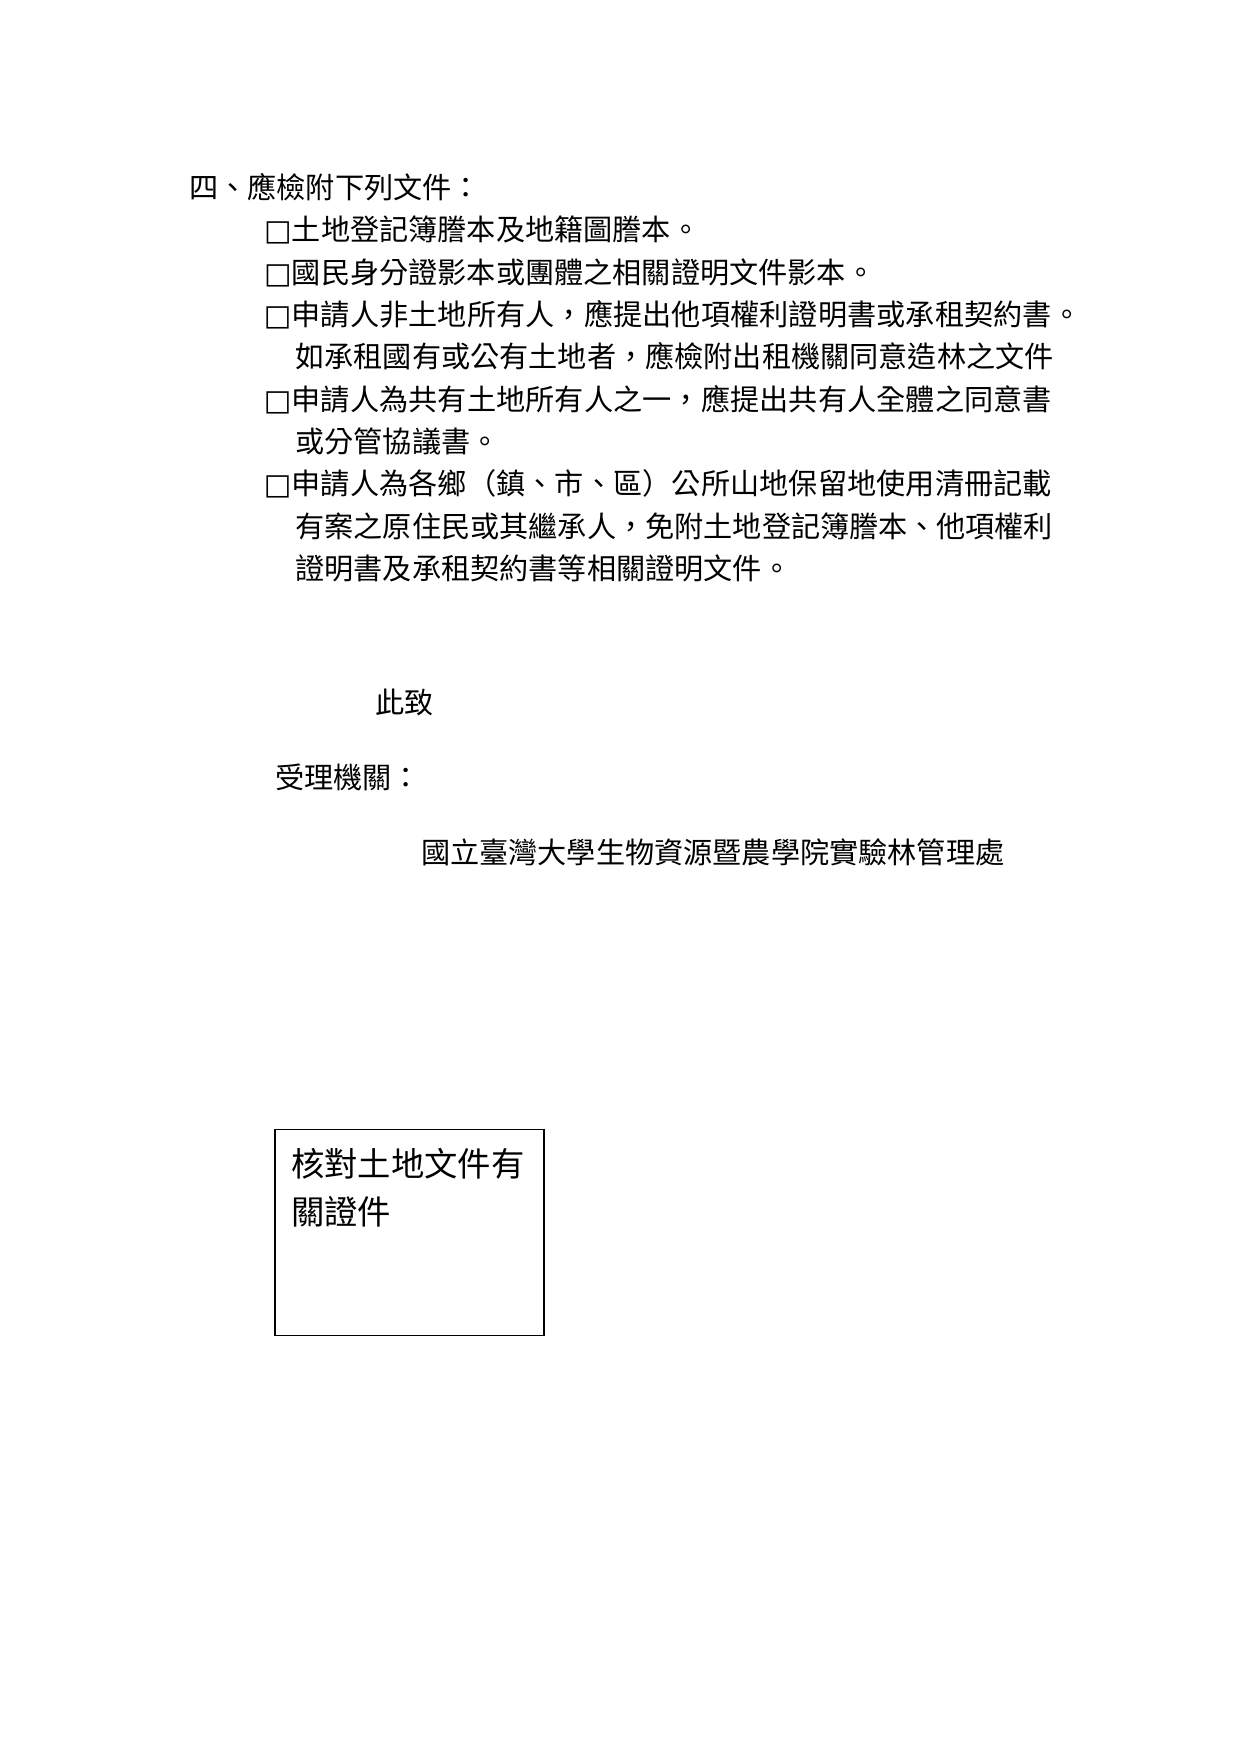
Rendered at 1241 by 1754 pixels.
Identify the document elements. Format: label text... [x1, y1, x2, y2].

text 四、應檢附下列文件： [189, 164, 1053, 207]
text □申請人為共有土地所有人之一，應提出共有人全體之同意書或分管協議書。 [264, 376, 1053, 461]
text 受理機關： [187, 738, 1053, 813]
text 國立臺灣大學生物資源暨農學院實驗林管理處 [187, 813, 1053, 888]
text □申請人非土地所有人，應提出他項權利證明書或承租契約書。如承租國有或公有土地者，應檢附出租機關同意造林之文件。 [264, 292, 1053, 376]
text □申請人為各鄉（鎮、市、區）公所山地保留地使用清冊記載有案之原住民或其繼承人，免附土地登記簿謄本、他項權利證明書及承租契約書等相關證明文件。 [264, 461, 1053, 588]
text □國民身分證影本或團體之相關證明文件影本。 [264, 249, 1053, 292]
text 此致 [287, 663, 1053, 738]
text □土地登記簿謄本及地籍圖謄本。 [264, 207, 1053, 249]
text 核對土地文件有關證件 [291, 1137, 528, 1234]
